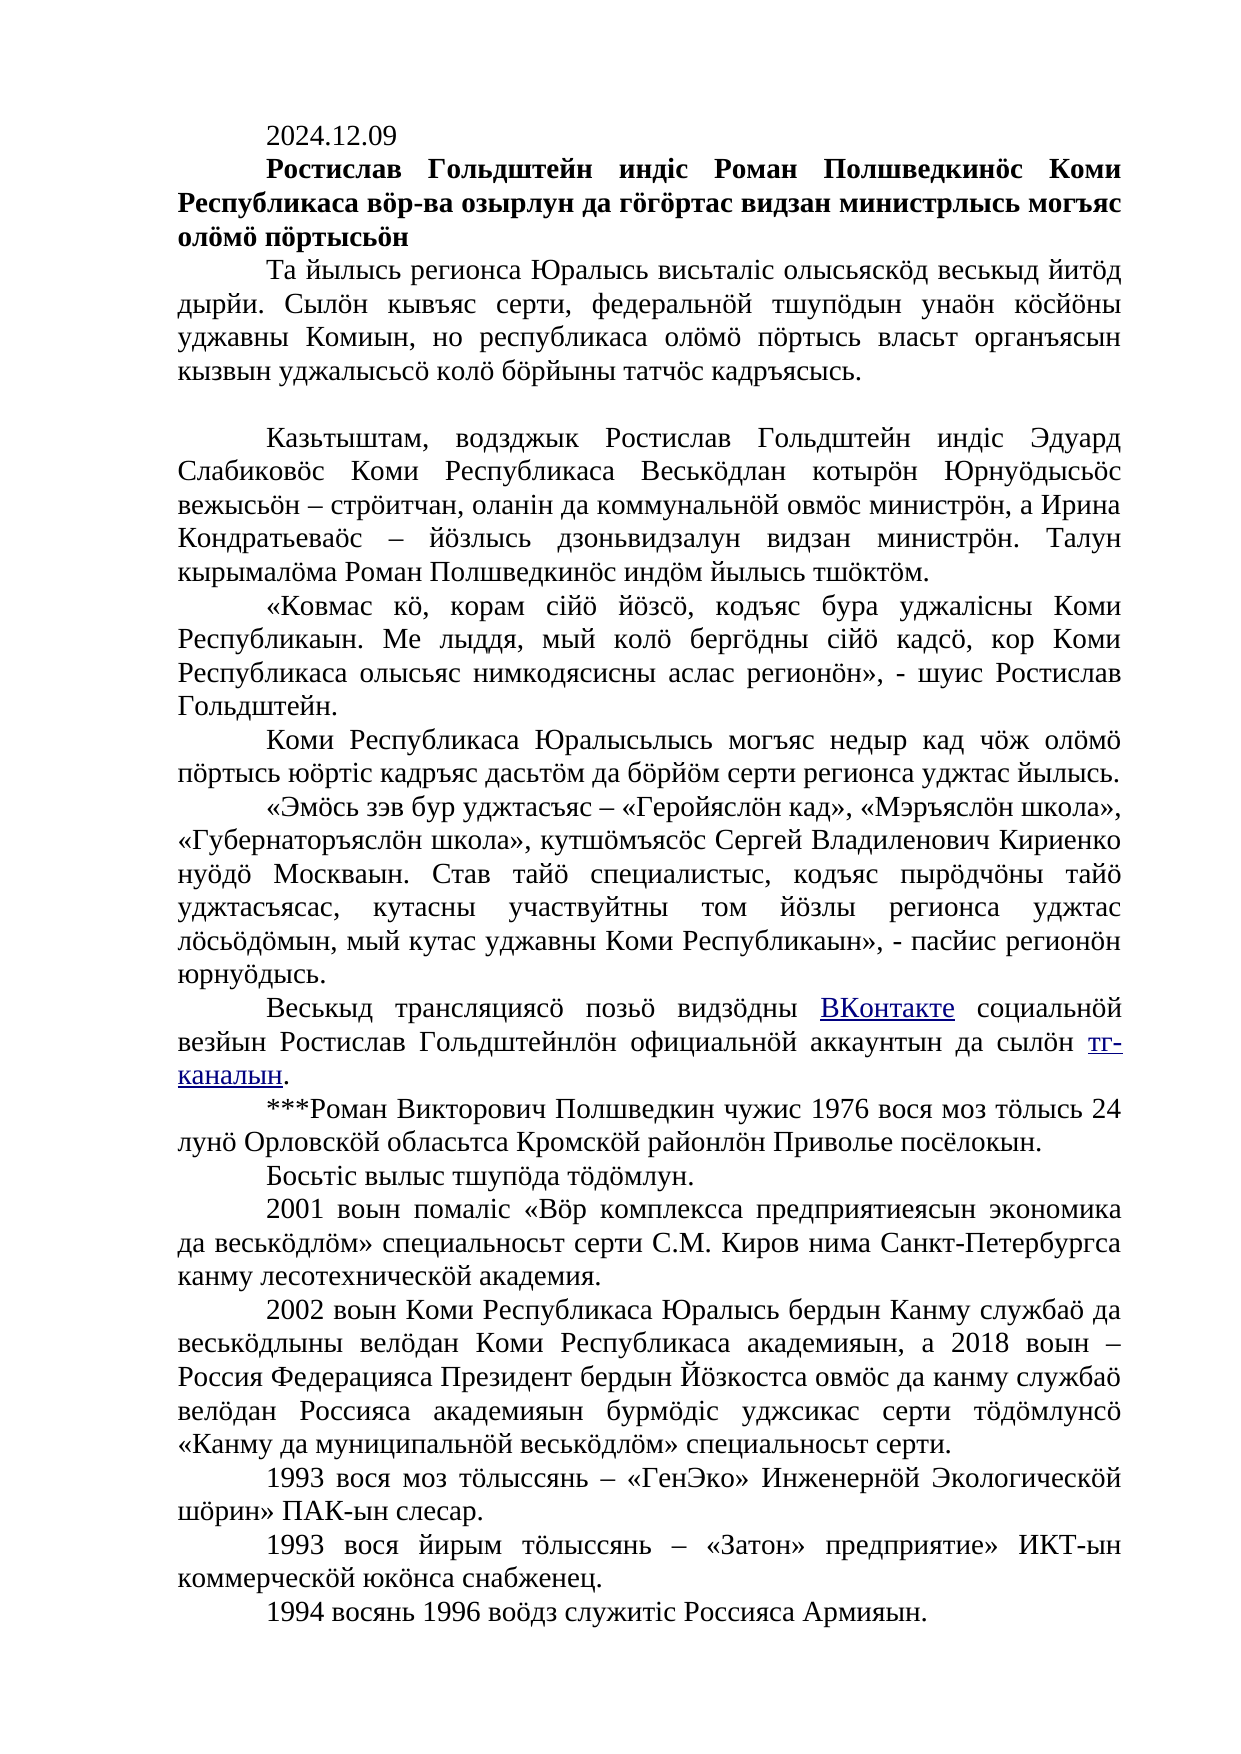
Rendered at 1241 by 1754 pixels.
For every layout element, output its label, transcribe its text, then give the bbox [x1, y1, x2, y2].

text 1993 вося йирым тӧлыссянь – «Затон» предприятие» ИКТ-ын коммерческӧй юкӧнса снабженец. [177, 1527, 1122, 1594]
text 1994 восянь 1996 воӧдз служитіс Россияса Армияын. [177, 1594, 1122, 1627]
text 2001 воын помаліс «Вӧр комплексса предприятиеясын экономика да веськӧдлӧм» специальносьт серти С.М. Киров нима Санкт-Петербургса канму лесотехническӧй академия. [177, 1191, 1122, 1292]
text Казьтыштам, водзджык Ростислав Гольдштейн индіс Эдуард Слабиковӧс Коми Республикаса Веськӧдлан котырӧн Юрнуӧдысьӧс вежысьӧн – стрӧитчан, оланін да коммунальнӧй овмӧс министрӧн, а Ирина Кондратьеваӧс – йӧзлысь дзоньвидзалун видзан министрӧн. Талун кырымалӧма Роман Полшведкинӧс индӧм йылысь тшӧктӧм. [177, 420, 1122, 588]
text 1993 вося моз тӧлыссянь – «ГенЭко» Инженернӧй Экологическӧй шӧрин» ПАК-ын слесар. [177, 1460, 1122, 1527]
text 2024.12.09 [177, 118, 1122, 152]
text Веськыд трансляциясӧ позьӧ видзӧдны ВКонтакте социальнӧй везйын Ростислав Гольдштейнлӧн официальнӧй аккаунтын да сылӧн тг-каналын. [177, 990, 1122, 1091]
text Та йылысь регионса Юралысь висьталіс олысьяскӧд веськыд йитӧд дырйи. Сылӧн кывъяс серти, федеральнӧй тшупӧдын унаӧн кӧсйӧны уджавны Комиын, но республикаса олӧмӧ пӧртысь власьт органъясын кызвын уджалысьсӧ колӧ бӧрйыны татчӧс кадръясысь. [177, 252, 1122, 386]
text Коми Республикаса Юралысьлысь могъяс недыр кад чӧж олӧмӧ пӧртысь юӧртіс кадръяс дасьтӧм да бӧрйӧм серти регионса уджтас йылысь. [177, 722, 1122, 789]
text ***Роман Викторович Полшведкин чужис 1976 вося моз тӧлысь 24 лунӧ Орловскӧй обласьтса Кромскӧй районлӧн Приволье посёлокын. [177, 1091, 1122, 1158]
text Ростислав Гольдштейн индіс Роман Полшведкинӧс Коми Республикаса вӧр-ва озырлун да гӧгӧртас видзан министрлысь могъяс олӧмӧ пӧртысьӧн [177, 152, 1122, 252]
text «Ковмас кӧ, корам сійӧ йӧзсӧ, кодъяс бура уджалісны Коми Республикаын. Ме лыддя, мый колӧ бергӧдны сійӧ кадсӧ, кор Коми Республикаса олысьяс нимкодясисны аслас регионӧн», - шуис Ростислав Гольдштейн. [177, 588, 1122, 722]
text Босьтіс вылыс тшупӧда тӧдӧмлун. [177, 1158, 1122, 1191]
text «Эмӧсь зэв бур уджтасъяс – «Геройяслӧн кад», «Мэръяслӧн школа», «Губернаторъяслӧн школа», кутшӧмъясӧс Сергей Владиленович Кириенко нуӧдӧ Москваын. Став тайӧ специалистыс, кодъяс пырӧдчӧны тайӧ уджтасъясас, кутасны участвуйтны том йӧзлы регионса уджтас лӧсьӧдӧмын, мый кутас уджавны Коми Республикаын», - пасйис регионӧн юрнуӧдысь. [177, 789, 1122, 990]
text 2002 воын Коми Республикаса Юралысь бердын Канму службаӧ да веськӧдлыны велӧдан Коми Республикаса академияын, а 2018 воын – Россия Федерацияса Президент бердын Йӧзкостса овмӧс да канму службаӧ велӧдан Россияса академияын бурмӧдіс уджсикас серти тӧдӧмлунсӧ «Канму да муниципальнӧй веськӧдлӧм» специальносьт серти. [177, 1292, 1122, 1460]
